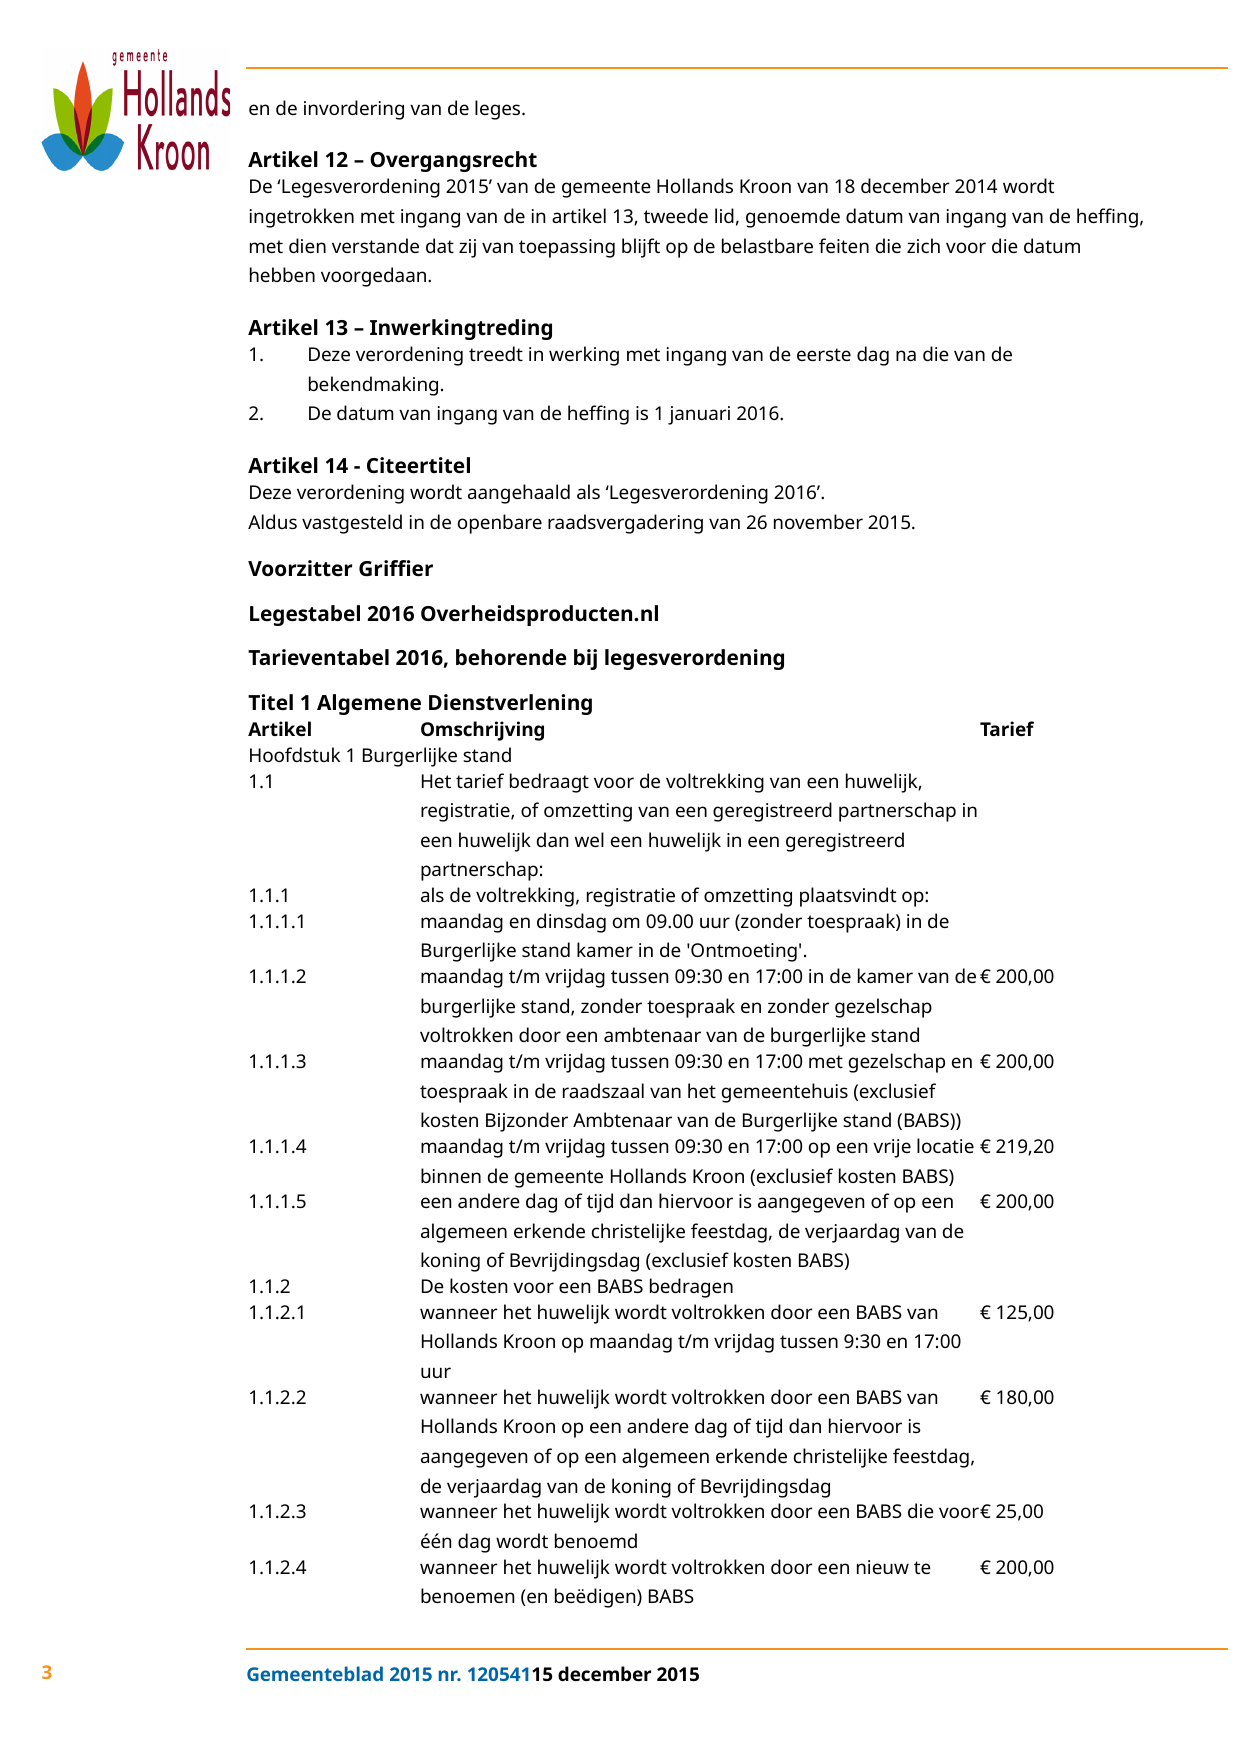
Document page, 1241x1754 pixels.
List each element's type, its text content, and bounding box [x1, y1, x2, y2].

table_cell 1.1 [248, 768, 420, 882]
table_cell € 219,20 [980, 1133, 1152, 1188]
table_cell € 200,00 [980, 1554, 1152, 1609]
table_cell [980, 908, 1152, 963]
table_cell Het tarief bedraagt voor de voltrekking van een huwelijk, registratie, of omzetting van een geregistreerd partnerschap in een huwelijk dan wel een huwelijk in een geregistreerd partnerschap: [420, 768, 980, 882]
table_cell € 125,00 [980, 1299, 1152, 1384]
table_cell Hoofdstuk 1 Burgerlijke stand [248, 742, 1152, 768]
table_cell 1.1.1.1 [248, 908, 420, 963]
table_cell maandag t/m vrijdag tussen 09:30 en 17:00 in de kamer van de burgerlijke stand, zonder toespraak en zonder gezelschap voltrokken door een ambtenaar van de burgerlijke stand [420, 964, 980, 1048]
table_cell een andere dag of tijd dan hiervoor is aangegeven of op een algemeen erkende christelijke feestdag, de verjaardag van de koning of Bevrijdingsdag (exclusief kosten BABS) [420, 1189, 980, 1273]
table_cell € 25,00 [980, 1499, 1152, 1554]
table_cell 1.1.2.4 [248, 1554, 420, 1609]
table_cell 1.1.1.2 [248, 964, 420, 1048]
table_cell maandag t/m vrijdag tussen 09:30 en 17:00 met gezelschap en toespraak in de raadszaal van het gemeentehuis (exclusief kosten Bijzonder Ambtenaar van de Burgerlijke stand (BABS)) [420, 1048, 980, 1133]
text Legestabel 2016 Overheidsproducten.nl [248, 599, 1152, 627]
text Titel 1 Algemene Dienstverlening [248, 688, 1152, 716]
table_cell € 200,00 [980, 1189, 1152, 1273]
table_header Tarief [980, 716, 1152, 742]
table_cell [980, 883, 1152, 908]
table_cell 1.1.2.2 [248, 1384, 420, 1498]
text Artikel 13 – Inwerkingtreding [248, 313, 1152, 341]
text Aldus vastgesteld in de openbare raadsvergadering van 26 november 2015. [248, 509, 1152, 534]
table_cell 1.1.2 [248, 1274, 420, 1299]
table_cell wanneer het huwelijk wordt voltrokken door een BABS van Hollands Kroon op een andere dag of tijd dan hiervoor is aangegeven of op een algemeen erkende christelijke feestdag, de verjaardag van de koning of Bevrijdingsdag [420, 1384, 980, 1498]
text Tarieventabel 2016, behorende bij legesverordening [248, 643, 1152, 672]
table_cell € 180,00 [980, 1384, 1152, 1498]
text De ‘Legesverordening 2015’ van de gemeente Hollands Kroon van 18 december 2014 wordt ingetrokken met ingang van de in artikel 13, tweede lid, genoemde datum van ingang van de heffing, met dien verstande dat zij van toepassing blijft op de belastbare feiten die zich voor die datum hebben voorgedaan. [248, 174, 1152, 288]
table_header Omschrijving [420, 716, 980, 742]
table_cell 1.1.1 [248, 883, 420, 908]
table_header Artikel [248, 716, 420, 742]
text Artikel 12 – Overgangsrecht [248, 145, 1152, 174]
text Deze verordening wordt aangehaald als ‘Legesverordening 2016’. [248, 479, 1152, 505]
picture [41, 47, 231, 172]
table_cell wanneer het huwelijk wordt voltrokken door een BABS die voor één dag wordt benoemd [420, 1499, 980, 1554]
text Voorzitter Griffier [248, 554, 1152, 583]
table_cell [980, 1274, 1152, 1299]
list Deze verordening treedt in werking met ingang van de eerste dag na die van de bekendmaking. [248, 341, 1152, 397]
table_cell [980, 768, 1152, 882]
table_cell 1.1.1.4 [248, 1133, 420, 1188]
table_cell 1.1.2.3 [248, 1499, 420, 1554]
table_cell wanneer het huwelijk wordt voltrokken door een nieuw te benoemen (en beëdigen) BABS [420, 1554, 980, 1609]
table_cell € 200,00 [980, 1048, 1152, 1133]
table_cell De kosten voor een BABS bedragen [420, 1274, 980, 1299]
text Artikel 14 - Citeertitel [248, 451, 1152, 479]
table_cell wanneer het huwelijk wordt voltrokken door een BABS van Hollands Kroon op maandag t/m vrijdag tussen 9:30 en 17:00 uur [420, 1299, 980, 1384]
text en de invordering van de leges. [248, 95, 1152, 121]
table_cell € 200,00 [980, 964, 1152, 1048]
list De datum van ingang van de heffing is 1 januari 2016. [248, 400, 1152, 426]
table_cell 1.1.1.3 [248, 1048, 420, 1133]
table_cell maandag t/m vrijdag tussen 09:30 en 17:00 op een vrije locatie binnen de gemeente Hollands Kroon (exclusief kosten BABS) [420, 1133, 980, 1188]
table_cell als de voltrekking, registratie of omzetting plaatsvindt op: [420, 883, 980, 908]
table_cell 1.1.1.5 [248, 1189, 420, 1273]
table_cell 1.1.2.1 [248, 1299, 420, 1384]
table_cell maandag en dinsdag om 09.00 uur (zonder toespraak) in de Burgerlijke stand kamer in de 'Ontmoeting'. [420, 908, 980, 963]
